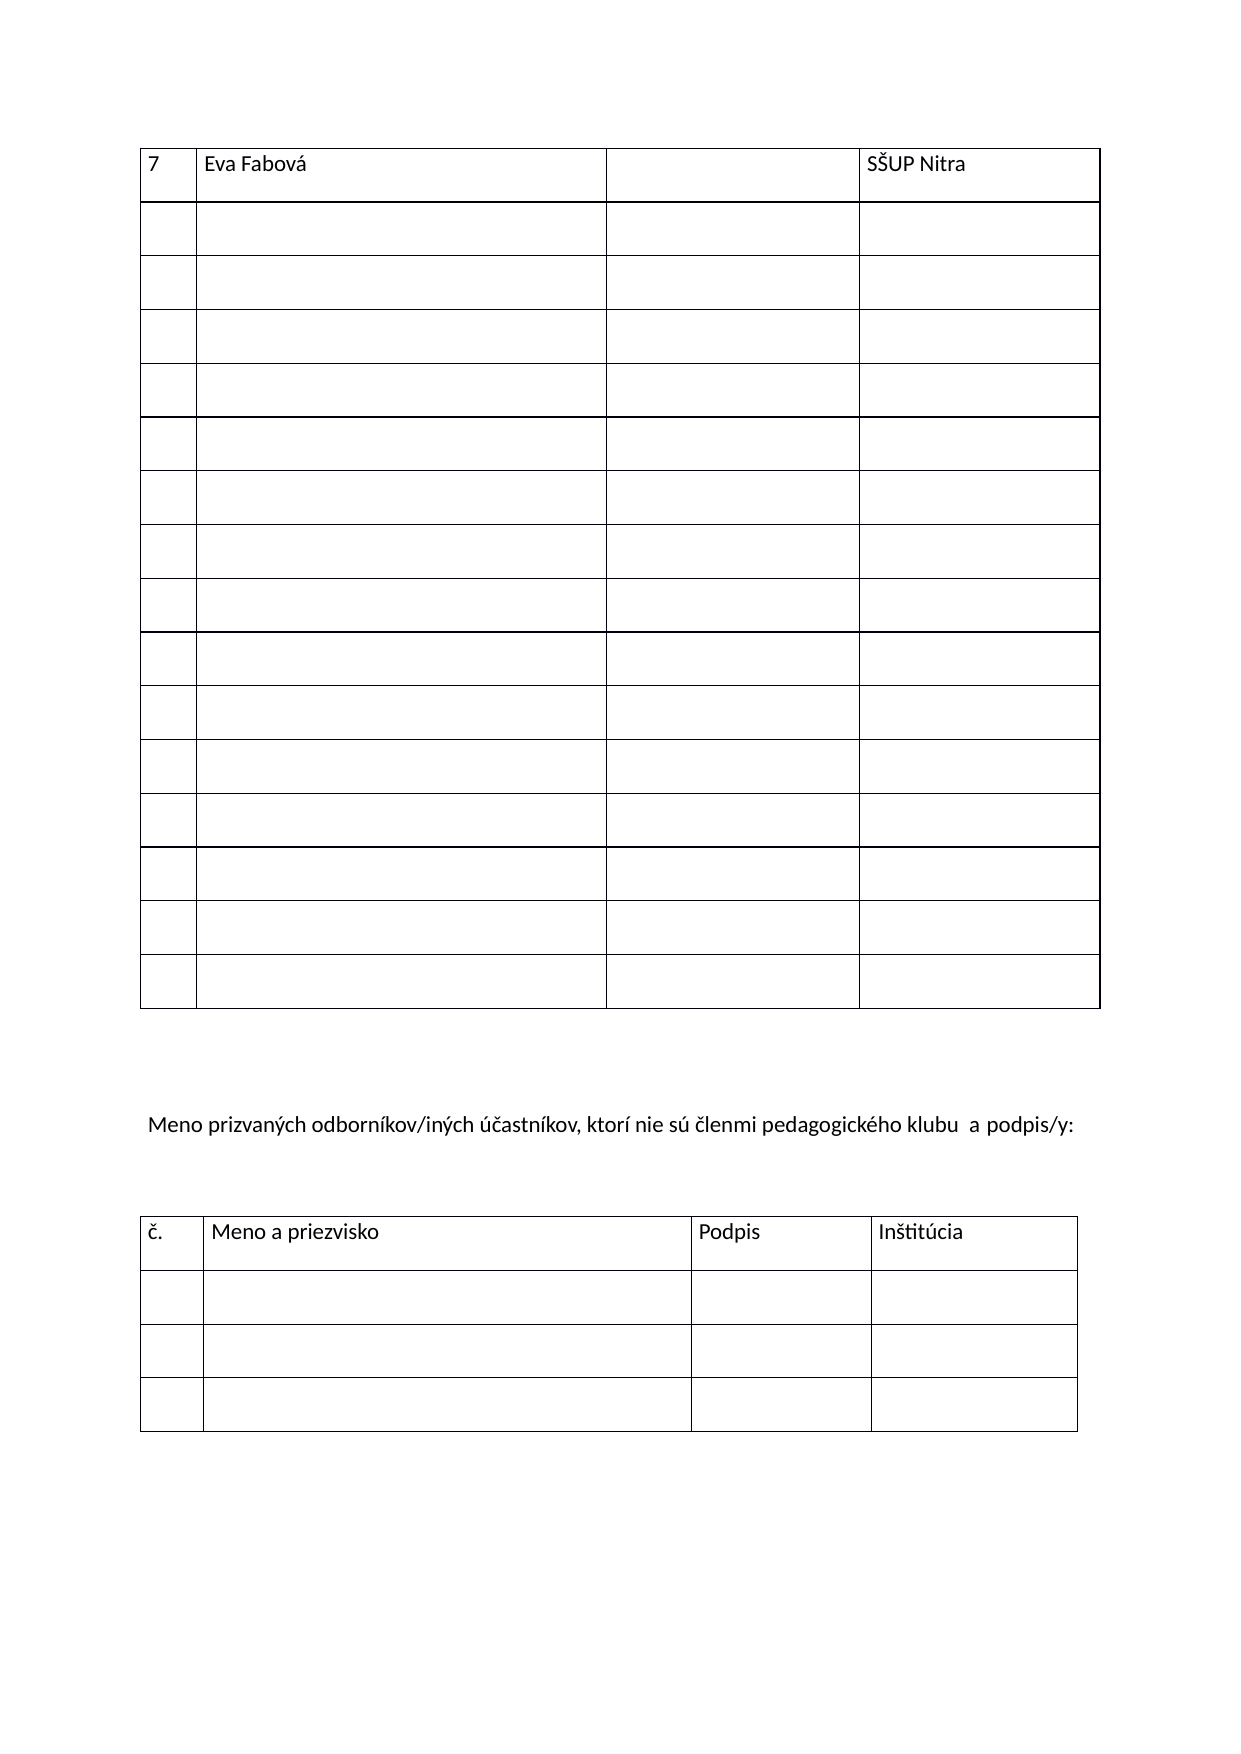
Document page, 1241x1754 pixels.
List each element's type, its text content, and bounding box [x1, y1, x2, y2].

table_cell [872, 1271, 1077, 1323]
table_cell [141, 256, 196, 309]
table_header č. [141, 1217, 203, 1270]
table_cell [204, 1325, 691, 1377]
table_cell [197, 525, 606, 578]
table_cell [860, 955, 1099, 1008]
table_cell [607, 686, 859, 739]
table_cell [197, 579, 606, 631]
table_cell [860, 364, 1099, 416]
table_cell [860, 203, 1099, 255]
table_cell [197, 310, 606, 363]
table_cell [860, 794, 1099, 846]
table_cell [692, 1378, 871, 1431]
table_cell [141, 1271, 203, 1323]
table_cell [860, 633, 1099, 685]
table_cell [141, 525, 196, 578]
table_cell [607, 418, 859, 470]
table_cell [141, 203, 196, 255]
table_cell [860, 579, 1099, 631]
table_cell [860, 740, 1099, 793]
table_cell [141, 686, 196, 739]
table_cell Eva Fabová [197, 149, 606, 201]
table_cell [141, 364, 196, 416]
table_cell [204, 1271, 691, 1323]
table_cell [607, 525, 859, 578]
table_cell [860, 310, 1099, 363]
table_cell [860, 525, 1099, 578]
table_cell [607, 310, 859, 363]
table_cell [141, 310, 196, 363]
table_cell [197, 364, 606, 416]
table_cell SŠUP Nitra [860, 149, 1099, 201]
table_cell [197, 794, 606, 846]
text Meno prizvaných odborníkov/iných účastníkov, ktorí nie sú členmi pedagogického klubu a podpis/y: [148, 1110, 1093, 1138]
table_cell [141, 740, 196, 793]
table_cell [141, 955, 196, 1008]
table_cell 7 [141, 149, 196, 201]
table_header Meno a priezvisko [204, 1217, 691, 1270]
table_cell [607, 579, 859, 631]
table_cell [197, 955, 606, 1008]
table_cell [607, 794, 859, 846]
table_cell [607, 901, 859, 954]
table_cell [607, 848, 859, 900]
table_header Inštitúcia [872, 1217, 1077, 1270]
table_cell [860, 256, 1099, 309]
table_cell [141, 1325, 203, 1377]
table_cell [607, 256, 859, 309]
table_cell [197, 686, 606, 739]
table_cell [860, 848, 1099, 900]
table_cell [872, 1325, 1077, 1377]
table_cell [860, 471, 1099, 524]
table_cell [141, 901, 196, 954]
table_cell [607, 471, 859, 524]
table_cell [141, 579, 196, 631]
table_cell [692, 1325, 871, 1377]
table_cell [141, 418, 196, 470]
table_cell [197, 256, 606, 309]
table_cell [141, 471, 196, 524]
table_cell [197, 901, 606, 954]
table_cell [141, 848, 196, 900]
table_header Podpis [692, 1217, 871, 1270]
table_cell [197, 418, 606, 470]
table_cell [607, 955, 859, 1008]
table_cell [197, 633, 606, 685]
table_cell [141, 1378, 203, 1431]
table_cell [141, 633, 196, 685]
table_cell [607, 203, 859, 255]
table_cell [607, 740, 859, 793]
table_cell [197, 848, 606, 900]
table_cell [860, 418, 1099, 470]
table_cell [860, 901, 1099, 954]
table_cell [197, 203, 606, 255]
table_cell [607, 149, 859, 201]
table_cell [204, 1378, 691, 1431]
table_cell [692, 1271, 871, 1323]
table_cell [607, 633, 859, 685]
table_cell [141, 794, 196, 846]
table_cell [197, 471, 606, 524]
table_cell [197, 740, 606, 793]
table_cell [860, 686, 1099, 739]
table_cell [607, 364, 859, 416]
table_cell [872, 1378, 1077, 1431]
